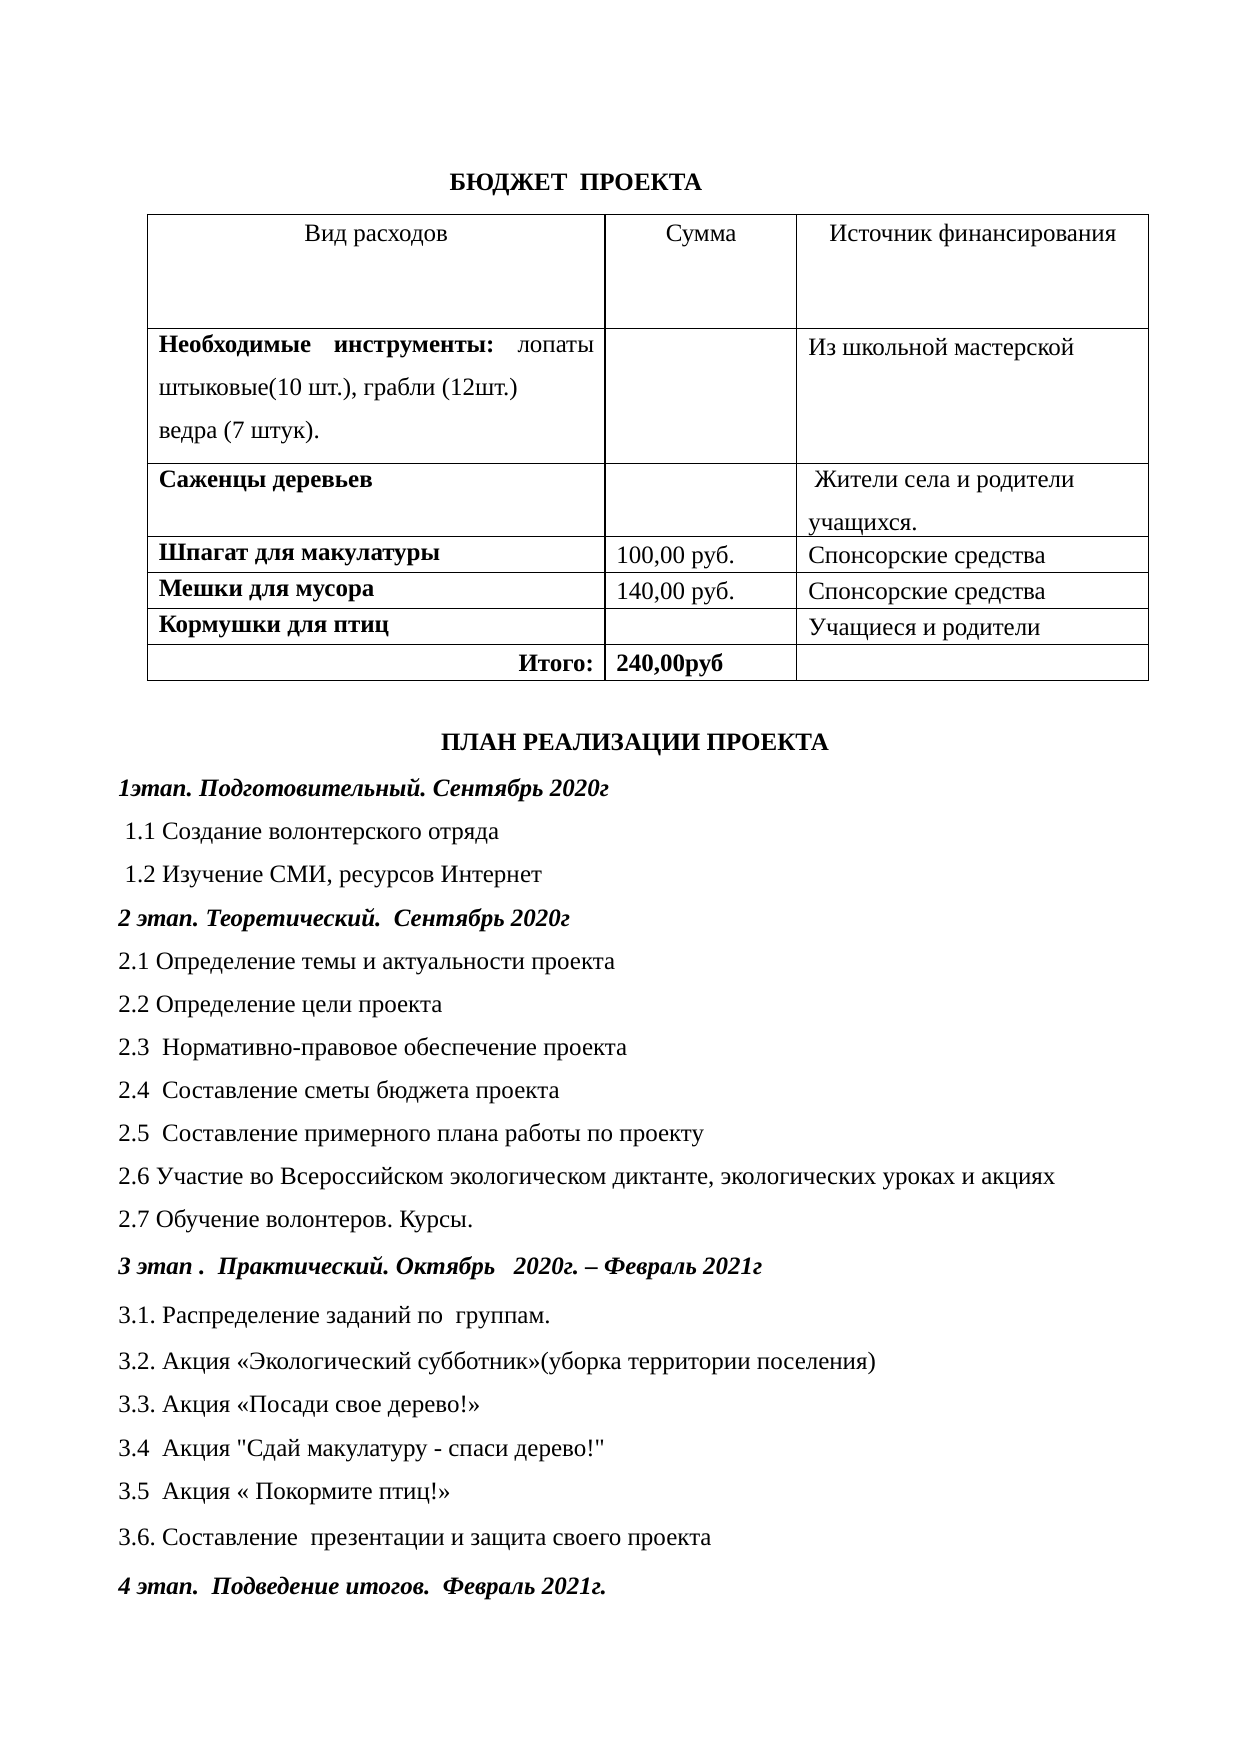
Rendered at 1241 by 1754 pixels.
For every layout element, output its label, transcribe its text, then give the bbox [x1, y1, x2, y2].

table_cell [606, 464, 796, 536]
text 3.6. Составление презентации и защита своего проекта [118, 1522, 1152, 1551]
text 1.1 Создание волонтерского отряда [118, 816, 1152, 845]
table_cell [606, 609, 796, 644]
text 3.5 Акция « Покормите птиц!» [118, 1476, 1152, 1504]
text 2.1 Определение темы и актуальности проекта [118, 946, 1152, 974]
text 2.3 Нормативно-правовое обеспечение проекта [118, 1032, 1152, 1061]
table_header Вид расходов [148, 215, 604, 328]
text 2.7 Обучение волонтеров. Курсы. [118, 1204, 1152, 1233]
table_header Сумма [606, 215, 796, 328]
table_cell Необходимые инструменты: лопаты штыковые(10 шт.), грабли (12шт.) ведра (7 штук). [148, 329, 604, 463]
text 2.6 Участие во Всероссийском экологическом диктанте, экологических уроках и акциях [118, 1161, 1152, 1190]
text 3.3. Акция «Посади свое дерево!» [118, 1389, 1152, 1418]
table_cell Спонсорские средства [797, 573, 1148, 608]
text 4 этап. Подведение итогов. Февраль 2021г. [118, 1571, 1152, 1600]
text 2.4 Составление сметы бюджета проекта [118, 1075, 1152, 1104]
text 1этап. Подготовительный. Сентябрь 2020г [118, 773, 1152, 802]
table_cell Саженцы деревьев [148, 464, 604, 536]
text БЮДЖЕТ ПРОЕКТА [118, 167, 1152, 196]
table_cell 140,00 руб. [606, 573, 796, 608]
table_cell Шпагат для макулатуры [148, 537, 604, 572]
text 1.2 Изучение СМИ, ресурсов Интернет [118, 859, 1152, 888]
table_cell Мешки для мусора [148, 573, 604, 608]
text 2.2 Определение цели проекта [118, 989, 1152, 1018]
text 2.5 Cоставление примерного плана работы по проекту [118, 1118, 1152, 1147]
text 3 этап . Практический. Октябрь 2020г. – Февраль 2021г [118, 1251, 1152, 1279]
text 2 этап. Теоретический. Сентябрь 2020г [118, 903, 1152, 931]
table_cell [606, 329, 796, 463]
table_cell Итого: [148, 645, 604, 680]
text 3.2. Акция «Экологический субботник»(уборка территории поселения) [118, 1346, 1152, 1375]
table_cell 100,00 руб. [606, 537, 796, 572]
table_cell Спонсорские средства [797, 537, 1148, 572]
text ПЛАН РЕАЛИЗАЦИИ ПРОЕКТА [118, 727, 1152, 756]
table_cell 240,00руб [606, 645, 796, 680]
table_cell Учащиеся и родители [797, 609, 1148, 644]
table_cell Жители села и родители учащихся. [797, 464, 1148, 536]
text 3.1. Распределение заданий по группам. [118, 1300, 1152, 1329]
table_cell Кормушки для птиц [148, 609, 604, 644]
table_cell [797, 645, 1148, 680]
table_cell Из школьной мастерской [797, 329, 1148, 463]
text 3.4 Акция "Сдай макулатуру - спаси дерево!" [118, 1433, 1152, 1461]
table_header Источник финансирования [797, 215, 1148, 328]
